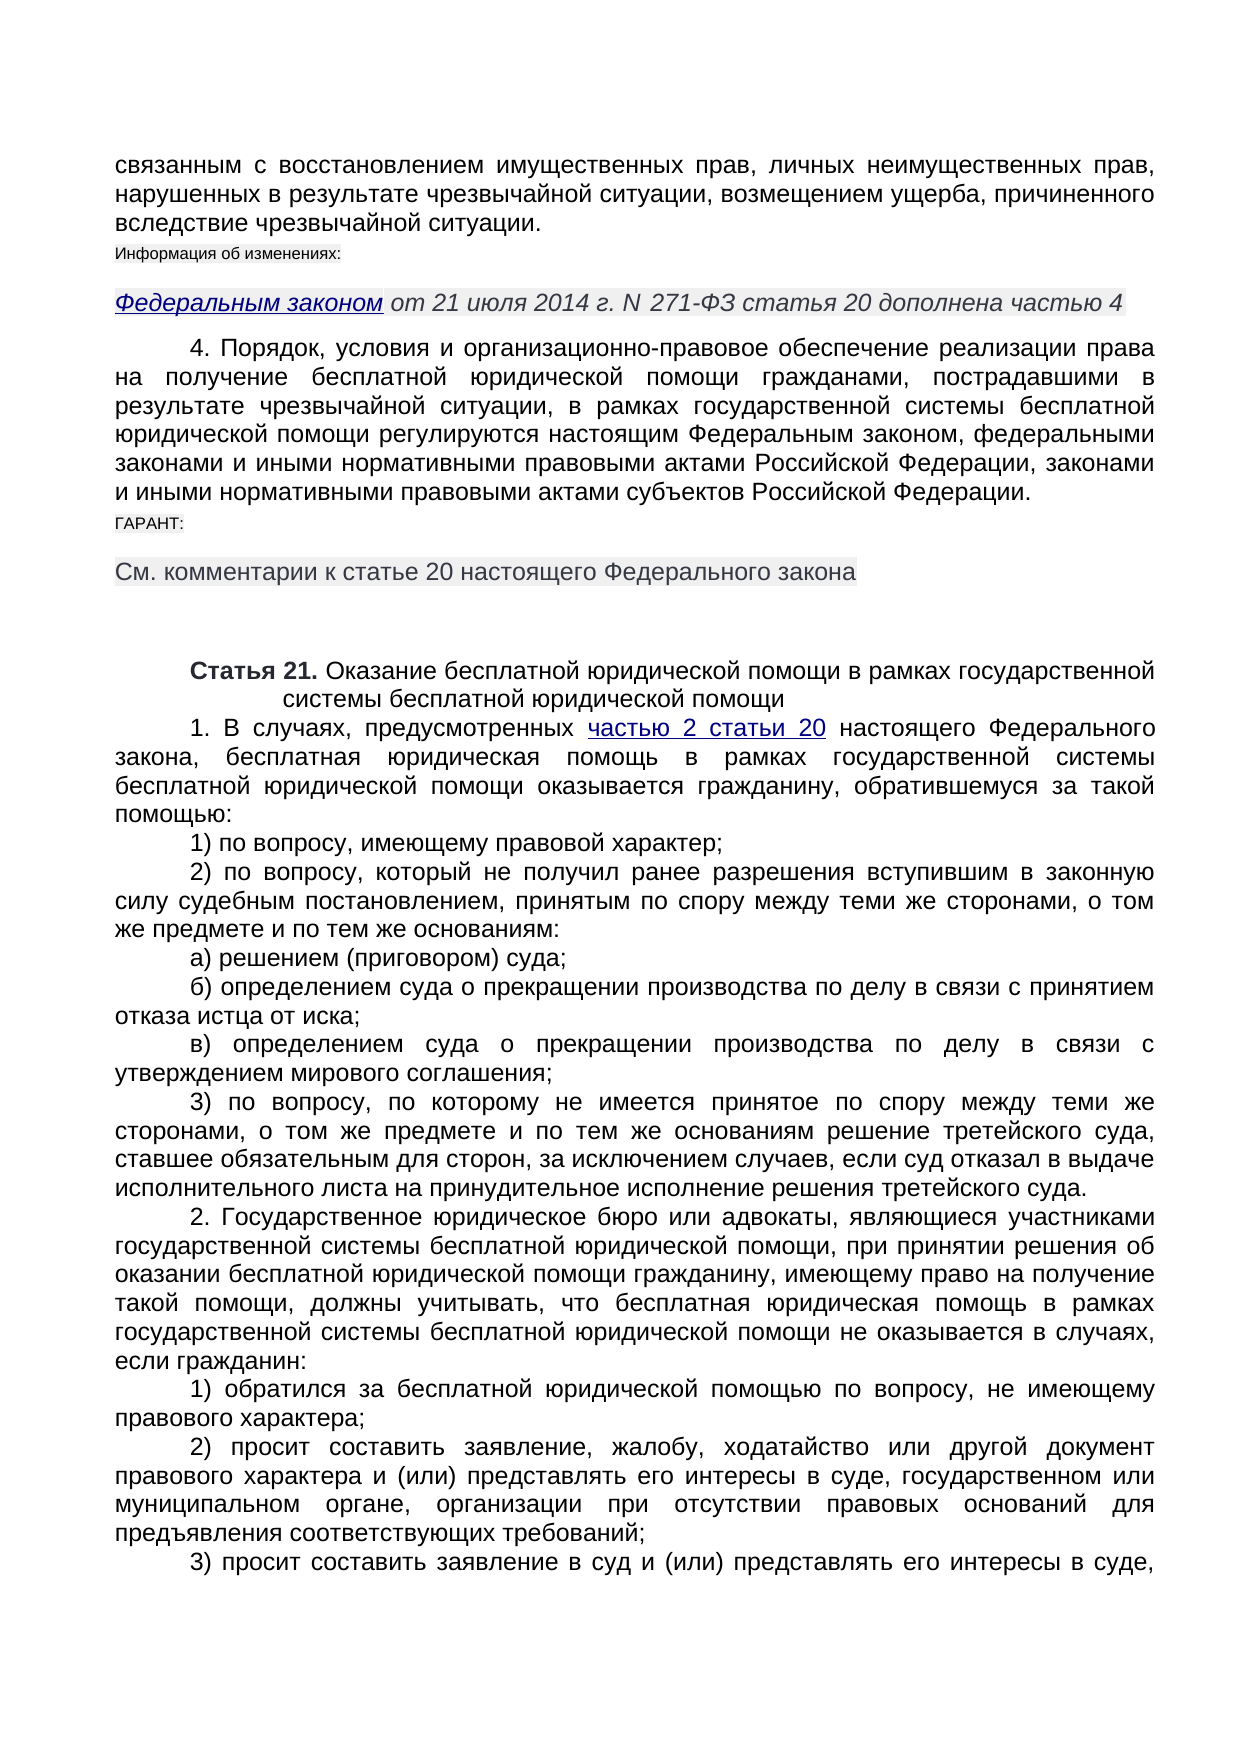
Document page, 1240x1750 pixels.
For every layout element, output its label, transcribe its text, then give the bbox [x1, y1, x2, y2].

text Информация об изменениях: [341, 244, 1156, 263]
text Статья 21. Оказание бесплатной юридической помощи в рамках государственной системы бесплатной юридической помощи [189, 656, 1156, 713]
text 1. В случаях, предусмотренных частью 2 статьи 20 настоящего Федерального закона, бесплатная юридическая помощь в рамках государственной системы бесплатной юридической помощи оказывается гражданину, обратившемуся за такой помощью: [114, 713, 1156, 828]
text 1) обратился за бесплатной юридической помощью по вопросу, не имеющему правового характера; [114, 1374, 1156, 1432]
text в) определением суда о прекращении производства по делу в связи с утверждением мирового соглашения; [114, 1029, 1156, 1087]
text 2. Государственное юридическое бюро или адвокаты, являющиеся участниками государственной системы бесплатной юридической помощи, при принятии решения об оказании бесплатной юридической помощи гражданину, имеющему право на получение такой помощи, должны учитывать, что бесплатная юридическая помощь в рамках государственной системы бесплатной юридической помощи не оказывается в случаях, если гражданин: [114, 1202, 1156, 1374]
text связанным с восстановлением имущественных прав, личных неимущественных прав, нарушенных в результате чрезвычайной ситуации, возмещением ущерба, причиненного вследствие чрезвычайной ситуации. [114, 150, 1156, 236]
text 3) просит составить заявление в суд и (или) представлять его интересы в суде, [114, 1547, 1156, 1576]
text 2) по вопросу, который не получил ранее разрешения вступившим в законную силу судебным постановлением, принятым по спору между теми же сторонами, о том же предмете и по тем же основаниям: [114, 857, 1156, 943]
text 4. Порядок, условия и организационно-правовое обеспечение реализации права на получение бесплатной юридической помощи гражданами, пострадавшими в результате чрезвычайной ситуации, в рамках государственной системы бесплатной юридической помощи регулируются настоящим Федеральным законом, федеральными законами и иными нормативными правовыми актами Российской Федерации, законами и иными нормативными правовыми актами субъектов Российской Федерации. [114, 333, 1156, 506]
text См. комментарии к статье 20 настоящего Федерального закона [857, 557, 1156, 586]
text 1) по вопросу, имеющему правовой характер; [114, 828, 1156, 857]
text 2) просит составить заявление, жалобу, ходатайство или другой документ правового характера и (или) представлять его интересы в суде, государственном или муниципальном органе, организации при отсутствии правовых оснований для предъявления соответствующих требований; [114, 1432, 1156, 1547]
text 3) по вопросу, по которому не имеется принятое по спору между теми же сторонами, о том же предмете и по тем же основаниям решение третейского суда, ставшее обязательным для сторон, за исключением случаев, если суд отказал в выдаче исполнительного листа на принудительное исполнение решения третейского суда. [114, 1087, 1156, 1202]
text ГАРАНТ: [114, 513, 1156, 533]
text б) определением суда о прекращении производства по делу в связи с принятием отказа истца от иска; [114, 972, 1156, 1029]
text а) решением (приговором) суда; [114, 943, 1156, 972]
